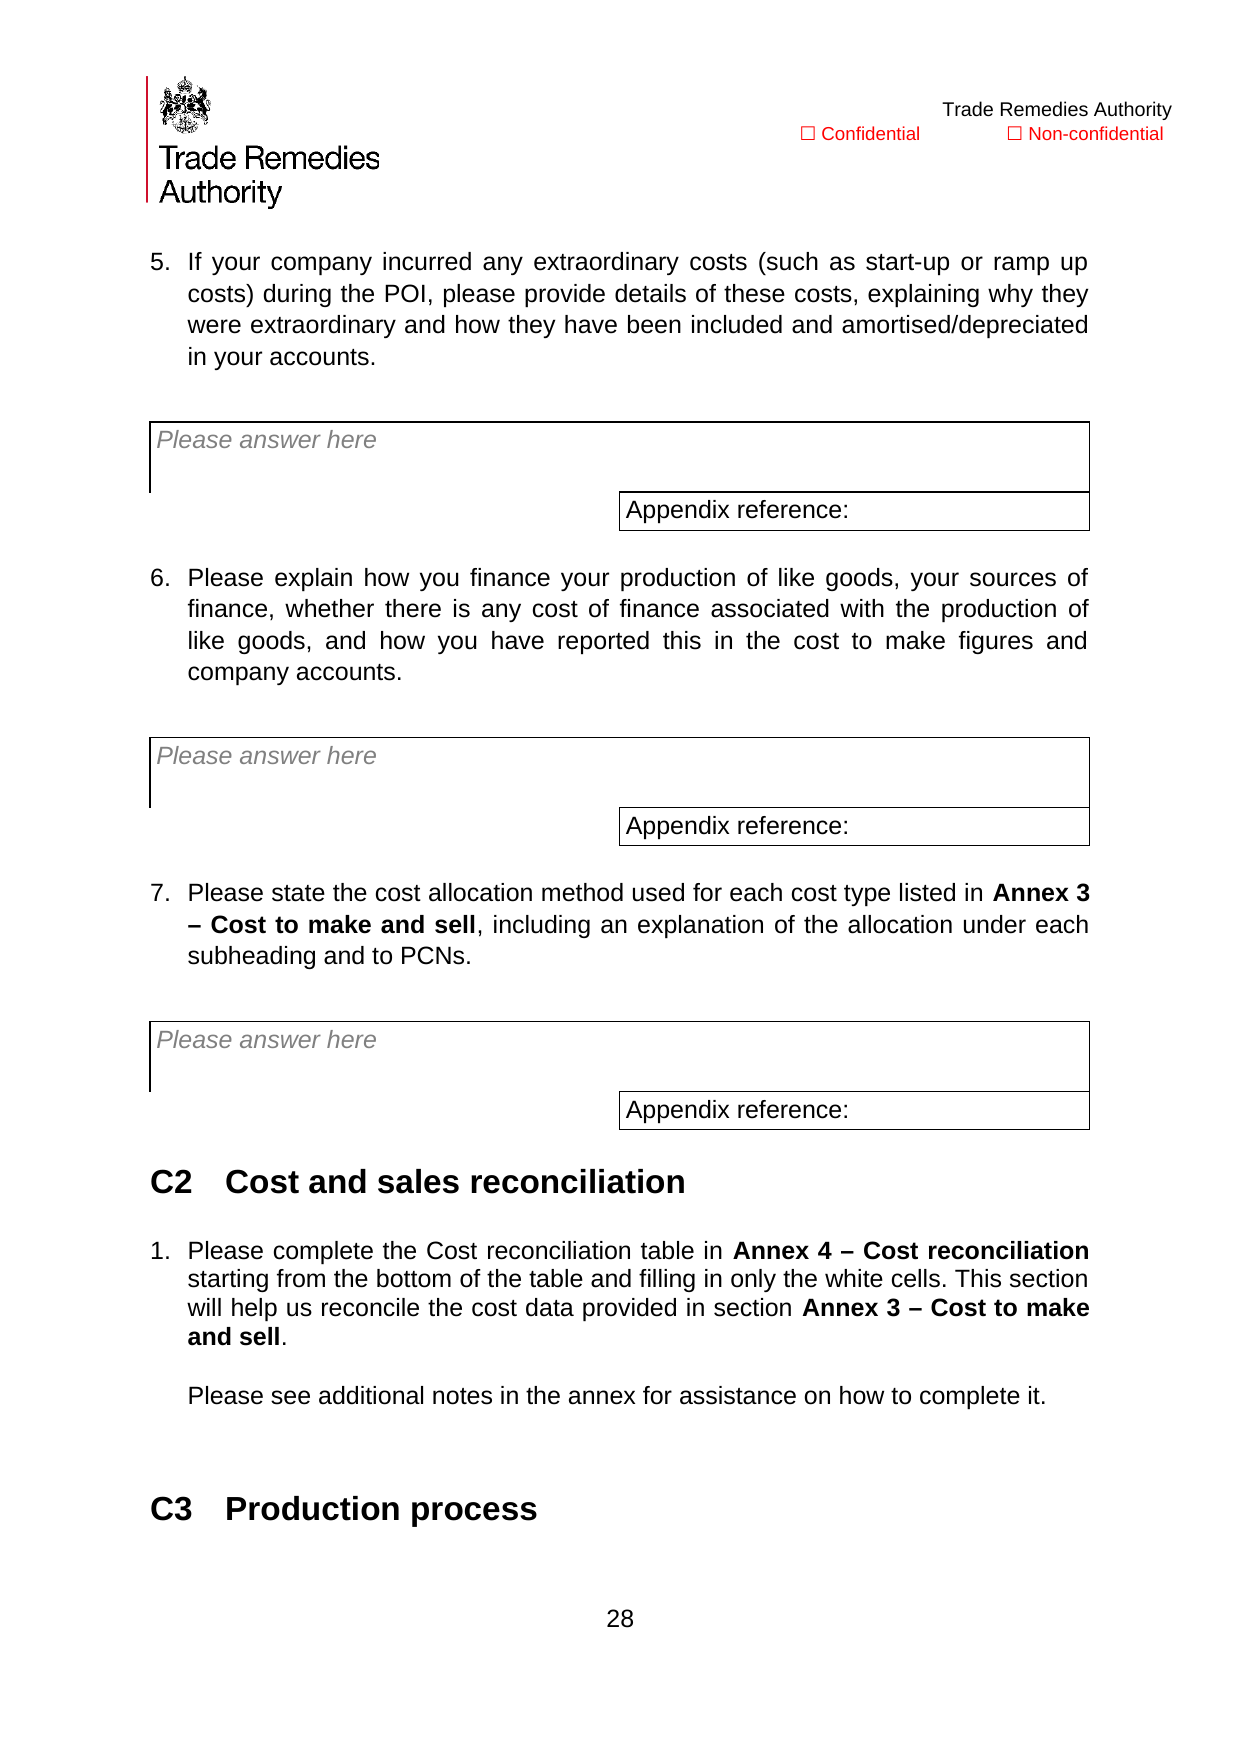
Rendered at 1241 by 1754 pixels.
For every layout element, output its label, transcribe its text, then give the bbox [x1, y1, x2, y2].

list Please explain how you finance your production of like goods, your sources of finance, whether there is any cost of finance associated with the production of like goods, and how you have reported this in the cost to make figures and company accounts. [150, 562, 1090, 686]
table_cell Appendix reference: [620, 1092, 1089, 1129]
table_cell Appendix reference: [620, 493, 1089, 530]
table_cell Appendix reference: [620, 808, 1089, 845]
table_cell [150, 1092, 619, 1129]
table_cell [150, 808, 619, 845]
list Please state the cost allocation method used for each cost type listed in Annex 3 – Cost to make and sell, including an explanation of the allocation under each subheading and to PCNs. [150, 878, 1090, 970]
table_cell [150, 493, 619, 530]
table_header Please answer here [151, 738, 1089, 807]
subtitle C2 Cost and sales reconciliation [150, 1162, 1090, 1200]
list Please complete the Cost reconciliation table in Annex 4 – Cost reconciliation starting from the bottom of the table and filling in only the white cells. This section will help us reconcile the cost data provided in section Annex 3 – Cost to make and sell. [150, 1236, 1090, 1351]
list If your company incurred any extraordinary costs (such as start-up or ramp up costs) during the POI, please provide details of these costs, explaining why they were extraordinary and how they have been included and amortised/depreciated in your accounts. [150, 247, 1090, 370]
subtitle C3 Production process [150, 1488, 1090, 1527]
list Please see additional notes in the annex for assistance on how to complete it. [187, 1381, 1090, 1410]
table_header Please answer here [151, 423, 1089, 491]
table_header Please answer here [151, 1022, 1089, 1091]
